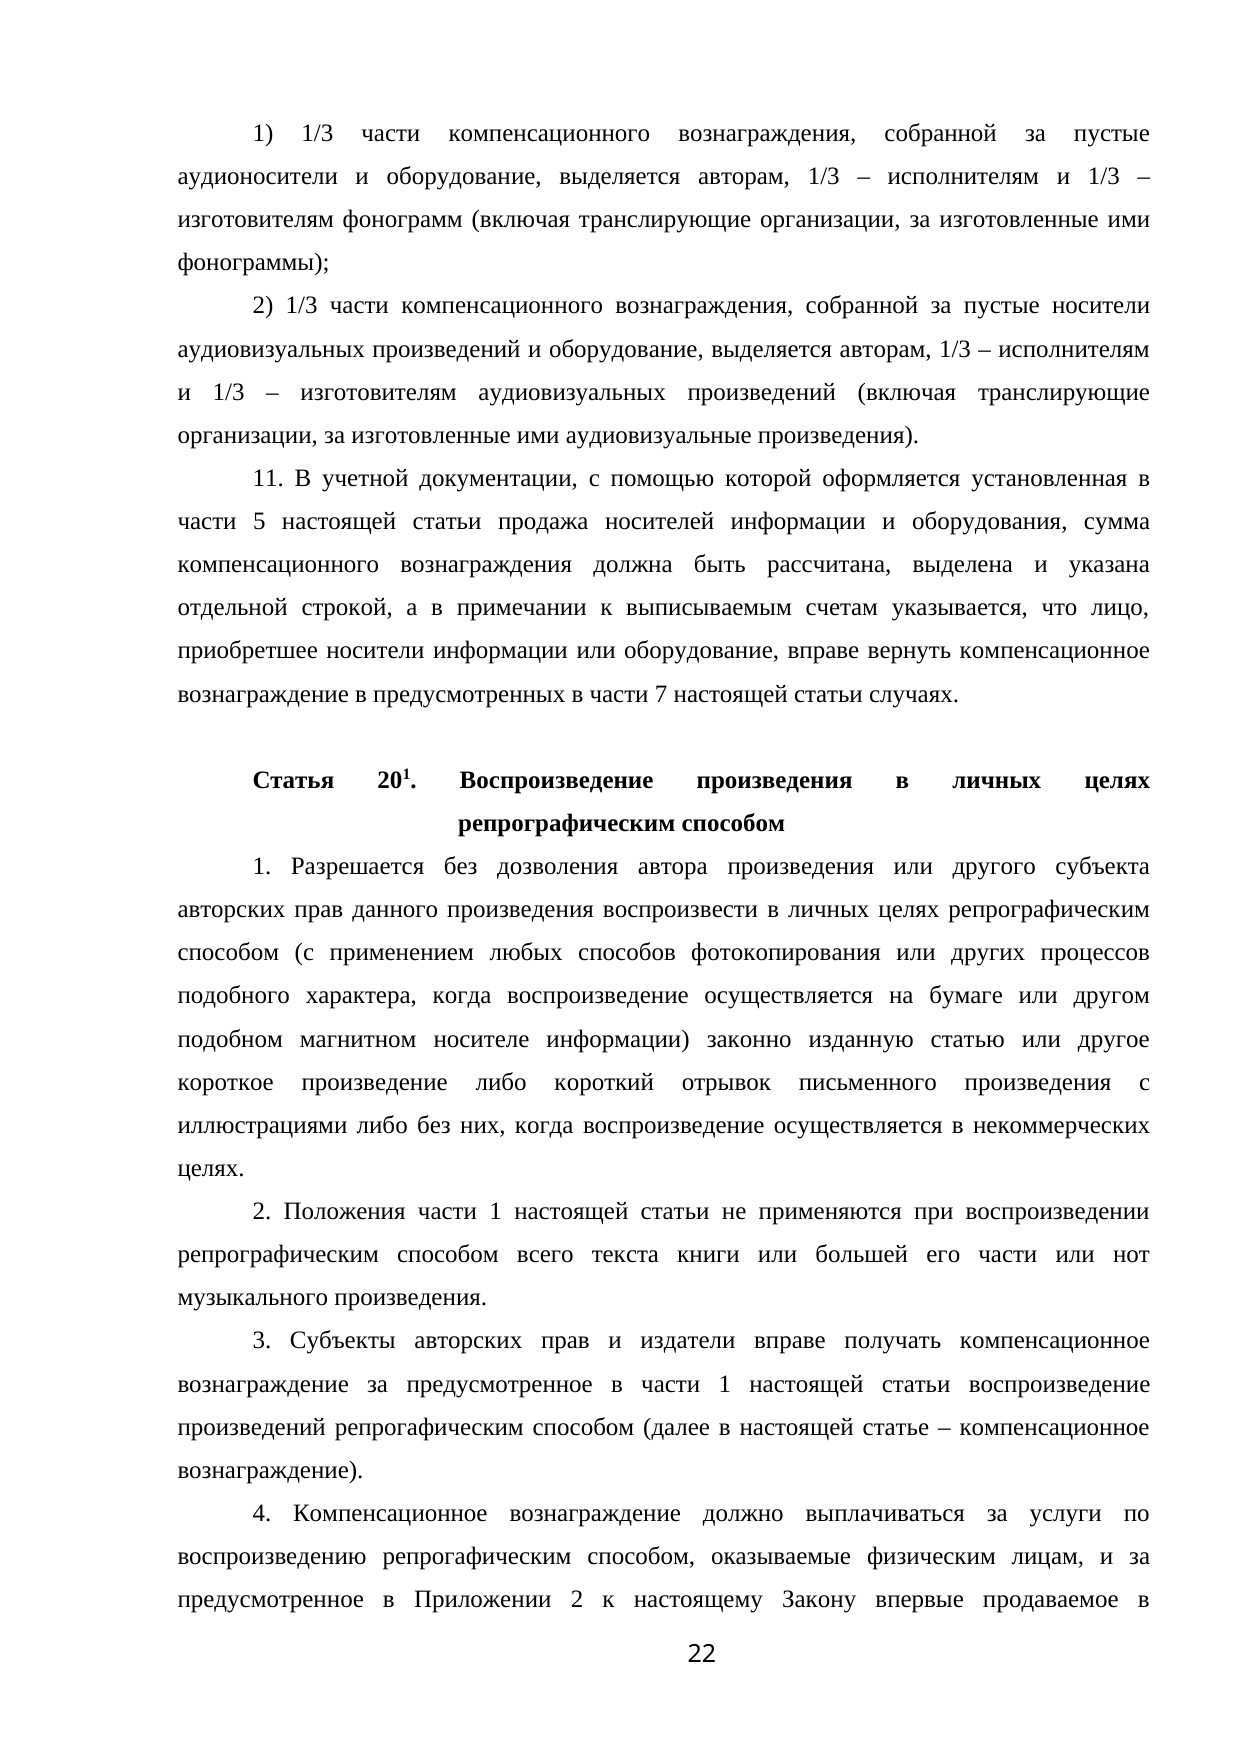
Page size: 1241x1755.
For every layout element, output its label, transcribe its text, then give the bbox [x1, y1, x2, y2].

text 11. В учетной документации, с помощью которой оформляется установленная в части 5 настоящей статьи продажа носителей информации и оборудования, сумма компенсационного вознаграждения должна быть рассчитана, выделена и указана отдельной строкой, а в примечании к выписываемым счетам указывается, что лицо, приобретшее носители информации или оборудование, вправе вернуть компенсационное вознаграждение в предусмотренных в части 7 настоящей статьи случаях. [177, 463, 1151, 707]
text 3. Субъекты авторских прав и издатели вправе получать компенсационное вознаграждение за предусмотренное в части 1 настоящей статьи воспроизведение произведений репрогафическим способом (далее в настоящей статье – компенсационное вознаграждение). [177, 1326, 1151, 1484]
text Статья 201. Воспроизведение произведения в личных целях репрографическим способом [252, 765, 1151, 837]
text 4. Компенсационное вознаграждение должно выплачиваться за услуги по воспроизведению репрогафическим способом, оказываемые физическим лицам, и за предусмотренное в Приложении 2 к настоящему Закону впервые продаваемое в [177, 1498, 1151, 1613]
text 2) 1/3 части компенсационного вознаграждения, собранной за пустые носители аудиовизуальных произведений и оборудование, выделяется авторам, 1/3 – исполнителям и 1/3 – изготовителям аудиовизуальных произведений (включая транслирующие организации, за изготовленные ими аудиовизуальные произведения). [177, 291, 1151, 449]
text 1) 1/3 части компенсационного вознаграждения, собранной за пустые аудионосители и оборудование, выделяется авторам, 1/3 – исполнителям и 1/3 – изготовителям фонограмм (включая транслирующие организации, за изготовленные ими фонограммы); [177, 118, 1151, 276]
text 2. Положения части 1 настоящей статьи не применяются при воспроизведении репрографическим способом всего текста книги или большей его части или нот музыкального произведения. [177, 1196, 1151, 1311]
text 1. Разрешается без дозволения автора произведения или другого субъекта авторских прав данного произведения воспроизвести в личных целях репрографическим способом (с применением любых способов фотокопирования или других процессов подобного характера, когда воспроизведение осуществляется на бумаге или другом подобном магнитном носителе информации) законно изданную статью или другое короткое произведение либо короткий отрывок письменного произведения с иллюстрациями либо без них, когда воспроизведение осуществляется в некоммерческих целях. [177, 851, 1151, 1182]
